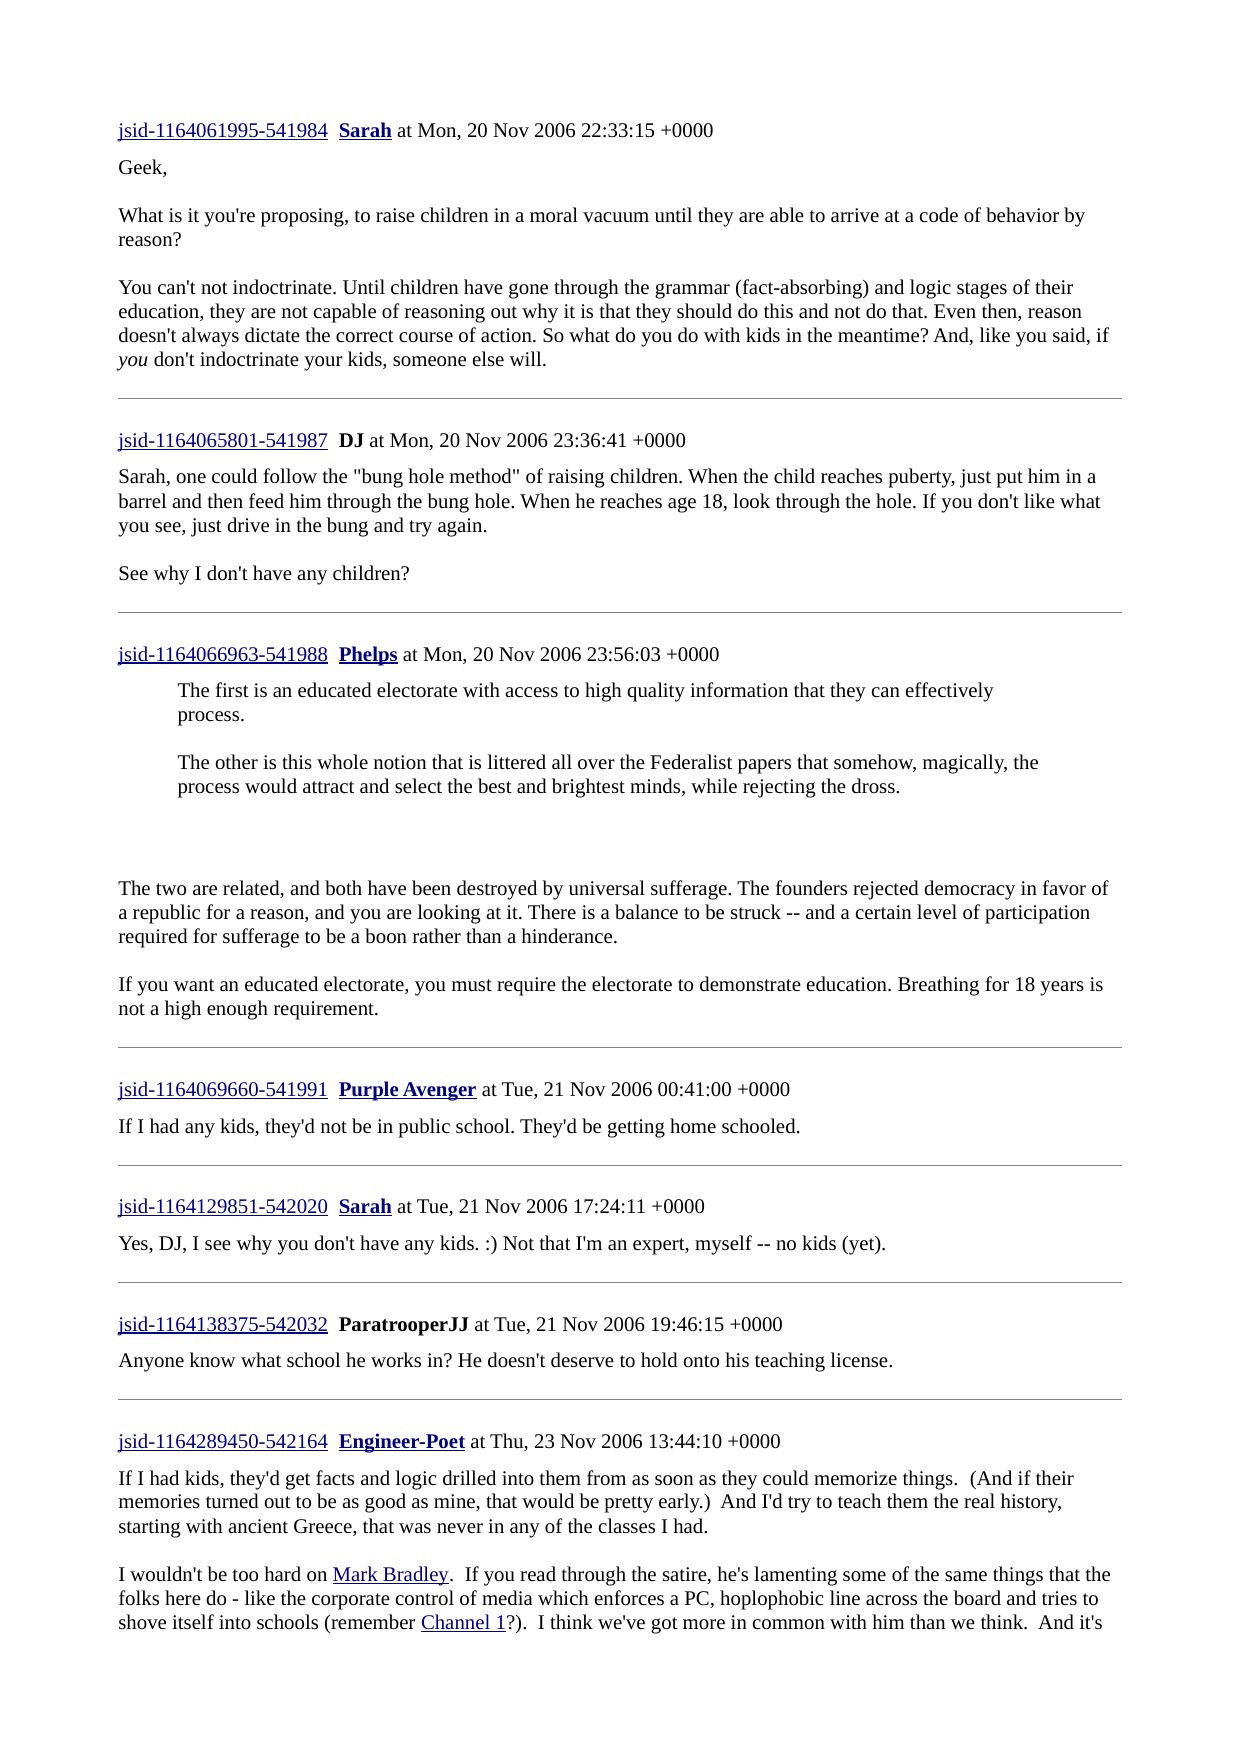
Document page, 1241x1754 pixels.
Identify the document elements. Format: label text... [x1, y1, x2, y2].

text Geek, What is it you're proposing, to raise children in a moral vacuum until they are able to arrive at a code of behavior by reason? You can't not indoctrinate. Until children have gone through the grammar (fact-absorbing) and logic stages of their education, they are not capable of reasoning out why it is that they should do this and not do that. Even then, reason doesn't always dictate the correct course of action. So what do you do with kids in the meantime? And, like you said, if you don't indoctrinate your kids, someone else will. [118, 155, 1122, 371]
text jsid-1164066963-541988 Phelps at Mon, 20 Nov 2006 23:56:03 +0000 [118, 641, 1122, 666]
text jsid-1164061995-541984 Sarah at Mon, 20 Nov 2006 22:33:15 +0000 [118, 118, 1122, 142]
text jsid-1164129851-542020 Sarah at Tue, 21 Nov 2006 17:24:11 +0000 [118, 1194, 1122, 1218]
text jsid-1164289450-542164 Engineer-Poet at Thu, 23 Nov 2006 13:44:10 +0000 [118, 1429, 1122, 1453]
text The first is an educated electorate with access to high quality information that they can effectively process. The other is this whole notion that is littered all over the Federalist papers that somehow, magically, the process would attract and select the best and brightest minds, while rejecting the dross. [177, 678, 1063, 798]
text jsid-1164138375-542032 ParatrooperJJ at Tue, 21 Nov 2006 19:46:15 +0000 [118, 1312, 1122, 1336]
text If I had kids, they'd get facts and logic drilled into them from as soon as they could memorize things. (And if their memories turned out to be as good as mine, that would be pretty early.) And I'd try to teach them the real history, starting with ancient Greece, that was never in any of the classes I had. I wouldn't be too hard on Mark Bradley. If you read through the satire, he's lamenting some of the same things that the folks here do - like the corporate control of media which enforces a PC, hoplophobic line across the board and tries to shove itself into schools (remember Channel 1?). I think we've got more in common with him than we think. And it's [118, 1465, 1122, 1634]
text Anyone know what school he works in? He doesn't deserve to hold onto his teaching license. [118, 1348, 1122, 1372]
text The two are related, and both have been destroyed by universal sufferage. The founders rejected democracy in favor of a republic for a reason, and you are looking at it. There is a balance to be struck -- and a certain level of participation required for sufferage to be a boon rather than a hinderance. If you want an educated electorate, you must require the electorate to demonstrate education. Breathing for 18 years is not a high enough requirement. [118, 828, 1122, 1020]
text If I had any kids, they'd not be in public school. They'd be getting home schooled. [118, 1113, 1122, 1138]
text jsid-1164065801-541987 DJ at Mon, 20 Nov 2006 23:36:41 +0000 [118, 428, 1122, 452]
text Yes, DJ, I see why you don't have any kids. :) Not that I'm an expert, myself -- no kids (yet). [118, 1231, 1122, 1255]
text jsid-1164069660-541991 Purple Avenger at Tue, 21 Nov 2006 00:41:00 +0000 [118, 1077, 1122, 1101]
text Sarah, one could follow the "bung hole method" of raising children. When the child reaches puberty, just put him in a barrel and then feed him through the bung hole. When he reaches age 18, look through the hole. If you don't like what you see, just drive in the bung and try again. See why I don't have any children? [118, 464, 1122, 585]
